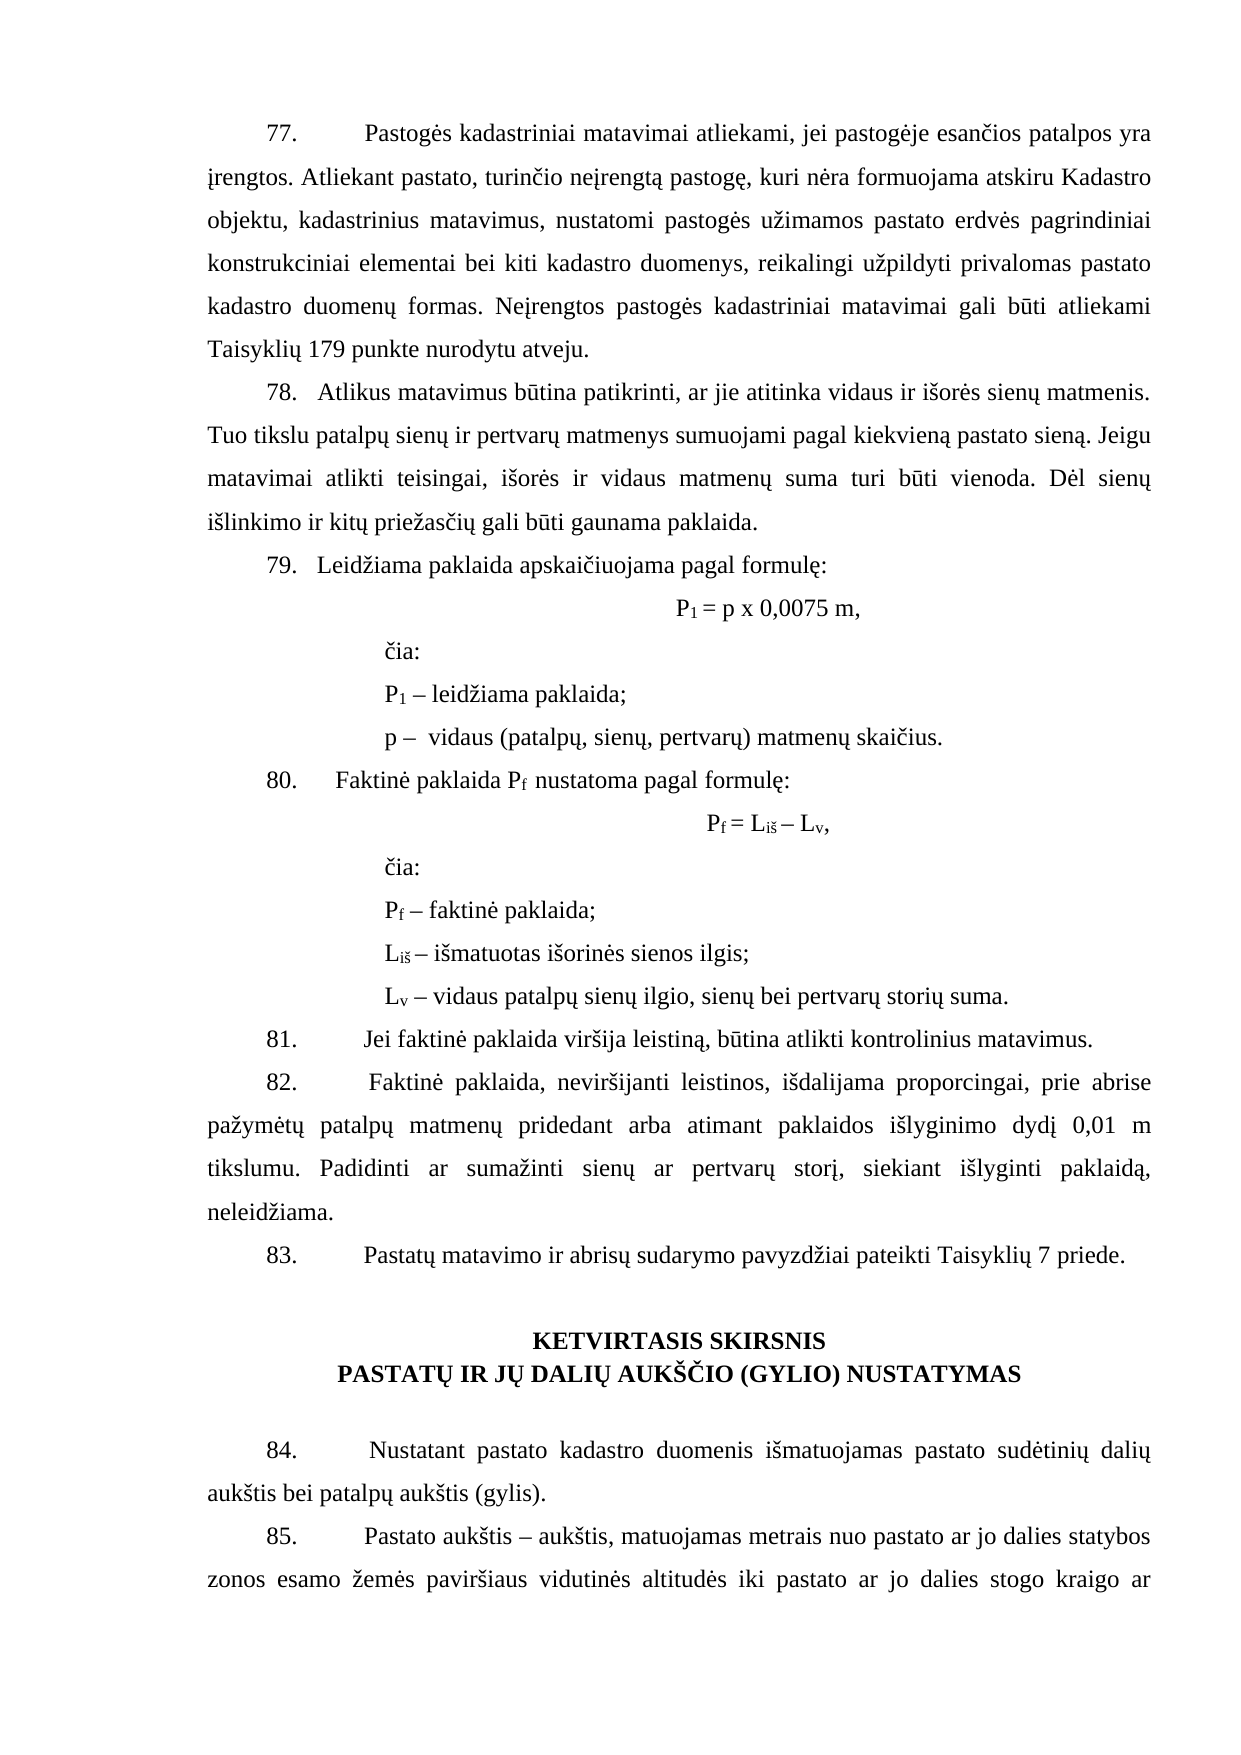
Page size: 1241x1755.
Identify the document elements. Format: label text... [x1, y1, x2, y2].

text 85. Pastato aukštis – aukštis, matuojamas metrais nuo pastato ar jo dalies statybos zonos esamo žemės paviršiaus vidutinės altitudės iki pastato ar jo dalies stogo kraigo ar [207, 1521, 1152, 1593]
text čia: [296, 852, 1152, 880]
text Lv – vidaus patalpų sienų ilgio, sienų bei pertvarų storių suma. [296, 981, 1152, 1010]
text Pf – faktinė paklaida; [296, 895, 1152, 923]
text 84. Nustatant pastato kadastro duomenis išmatuojamas pastato sudėtinių dalių aukštis bei patalpų aukštis (gylis). [207, 1435, 1152, 1507]
text 83. Pastatų matavimo ir abrisų sudarymo pavyzdžiai pateikti Taisyklių 7 priede. [207, 1240, 1152, 1268]
text KETVIRTASIS SKIRSNIS [207, 1326, 1152, 1355]
text 82. Faktinė paklaida, neviršijanti leistinos, išdalijama proporcingai, prie abrise pažymėtų patalpų matmenų pridedant arba atimant paklaidos išlyginimo dydį 0,01 m tikslumu. Padidinti ar sumažinti sienų ar pertvarų storį, siekiant išlyginti paklaidą, neleidžiama. [207, 1067, 1152, 1225]
text 79. Leidžiama paklaida apskaičiuojama pagal formulę: [207, 550, 1152, 578]
text P1 – leidžiama paklaida; [296, 679, 1152, 708]
text Liš – išmatuotas išorinės sienos ilgis; [296, 938, 1152, 967]
text P1 = p x 0,0075 m, [296, 593, 1152, 622]
text čia: [296, 636, 1152, 665]
text 77. Pastogės kadastriniai matavimai atliekami, jei pastogėje esančios patalpos yra įrengtos. Atliekant pastato, turinčio neįrengtą pastogę, kuri nėra formuojama atskiru Kadastro objektu, kadastrinius matavimus, nustatomi pastogės užimamos pastato erdvės pagrindiniai konstrukciniai elementai bei kiti kadastro duomenys, reikalingi užpildyti privalomas pastato kadastro duomenų formas. Neįrengtos pastogės kadastriniai matavimai gali būti atliekami Taisyklių 179 punkte nurodytu atveju. [207, 118, 1152, 363]
text p – vidaus (patalpų, sienų, pertvarų) matmenų skaičius. [296, 722, 1152, 751]
text 81. Jei faktinė paklaida viršija leistiną, būtina atlikti kontrolinius matavimus. [207, 1024, 1152, 1053]
text 80. Faktinė paklaida Pf nustatoma pagal formulę: [207, 765, 1152, 794]
text Pastatų ir jų dalių aukščio (gylio) nustatymas [207, 1359, 1152, 1388]
text 78. Atlikus matavimus būtina patikrinti, ar jie atitinka vidaus ir išorės sienų matmenis. Tuo tikslu patalpų sienų ir pertvarų matmenys sumuojami pagal kiekvieną pastato sieną. Jeigu matavimai atlikti teisingai, išorės ir vidaus matmenų suma turi būti vienoda. Dėl sienų išlinkimo ir kitų priežasčių gali būti gaunama paklaida. [207, 377, 1152, 535]
text Pf = Liš – Lv, [296, 808, 1152, 837]
